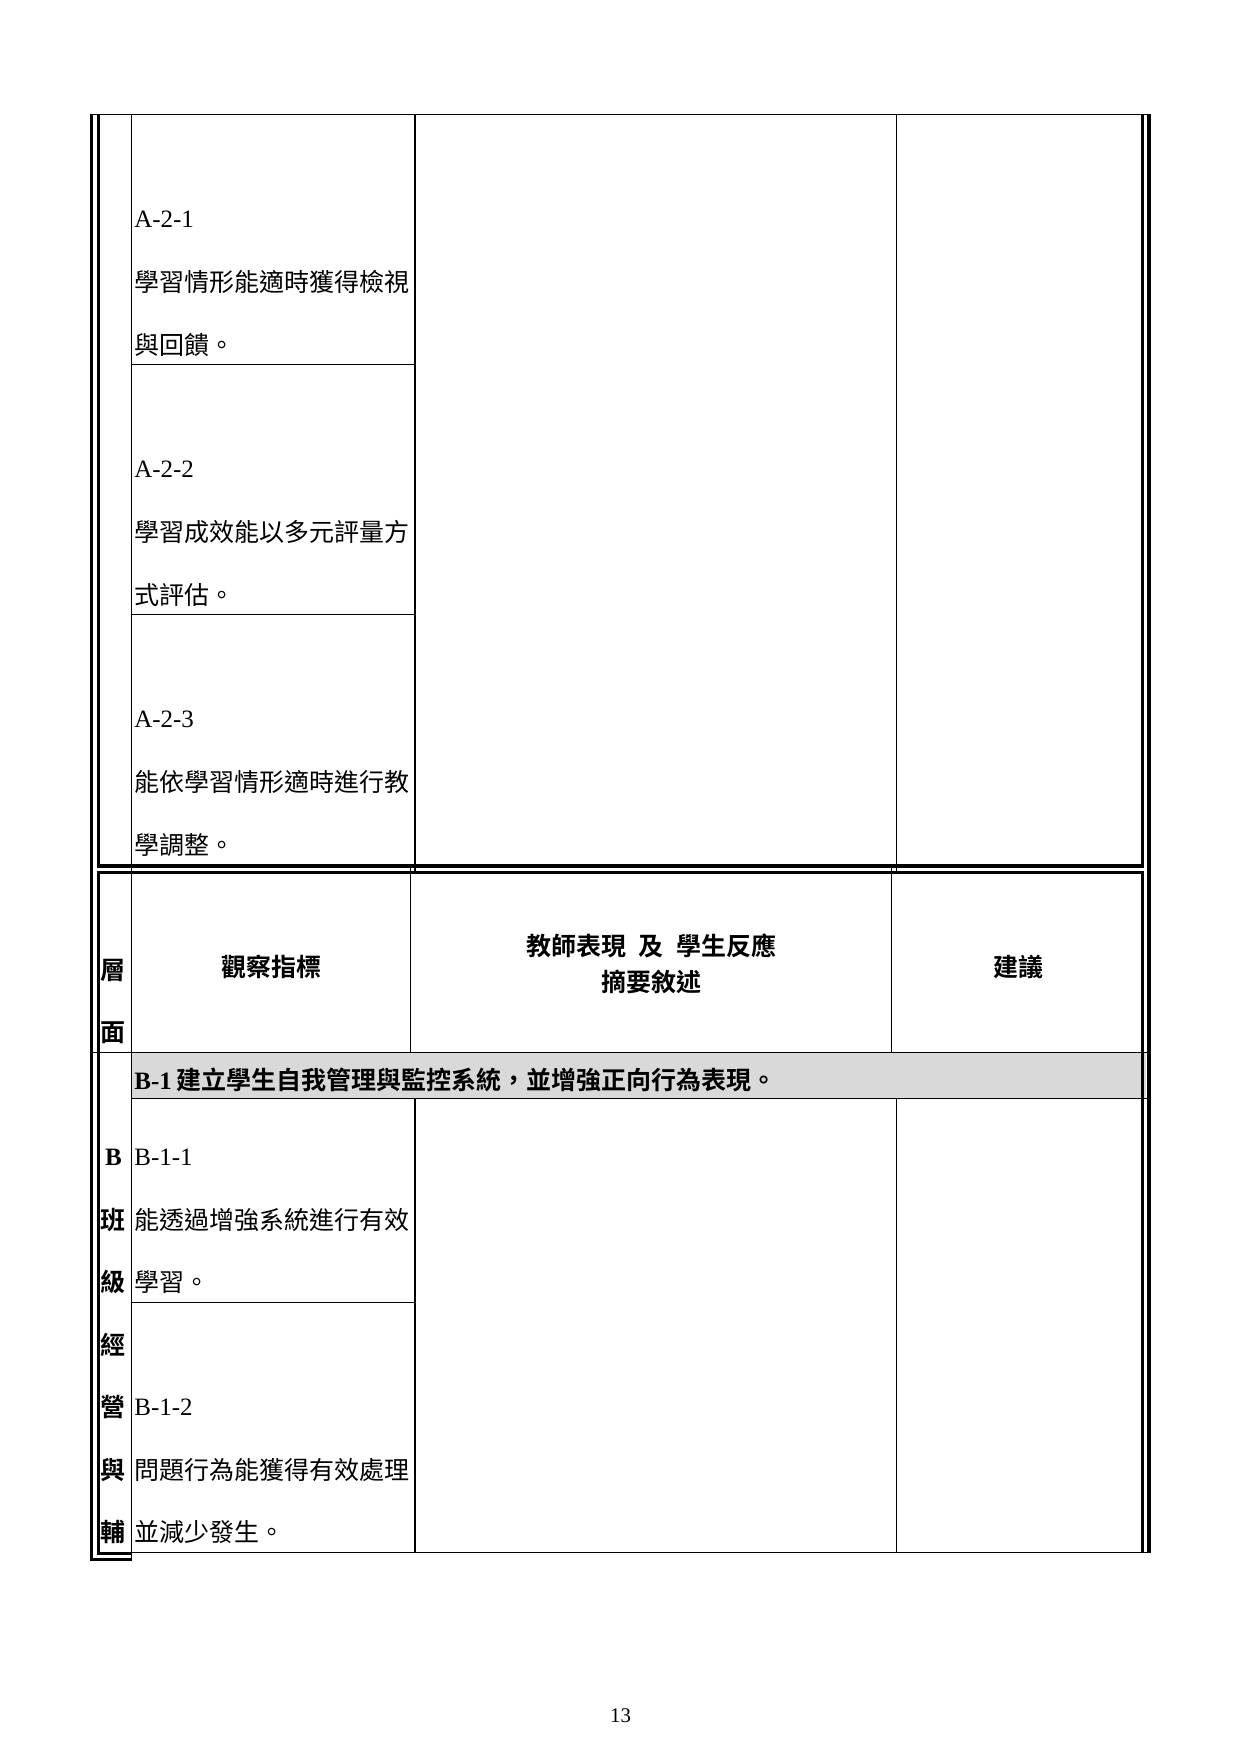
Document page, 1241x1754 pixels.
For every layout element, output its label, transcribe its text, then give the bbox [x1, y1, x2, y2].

table_cell 建議 [897, 864, 1146, 1052]
table_cell 觀察指標 [132, 874, 410, 1052]
table_cell [416, 115, 896, 864]
table_cell [897, 1099, 1141, 1552]
table_cell B-1-2 問題行為能獲得有效處理並減少發生。 [132, 1303, 414, 1552]
table_cell [897, 115, 1141, 864]
table_cell B 班級經營與輔 [100, 1053, 131, 1552]
table_cell A-2-2 學習成效能以多元評量方式評估。 [132, 365, 414, 614]
table_cell 建議 [892, 874, 1141, 1052]
table_cell B-1建立學生自我管理與監控系統，並增強正向行為表現。 [132, 1053, 1141, 1098]
table_cell B-1-1 能透過增強系統進行有效學習。 [132, 1099, 414, 1302]
table_cell 教師表現 及 學生反應 摘要敘述 [411, 874, 891, 1052]
table_cell A-2-1 學習情形能適時獲得檢視與回饋。 [132, 115, 414, 364]
table_cell A-2-3 能依學習情形適時進行教學調整。 [132, 615, 414, 864]
table_cell 層面 [95, 864, 131, 1052]
table_cell [416, 1099, 896, 1552]
table_cell [100, 115, 131, 864]
